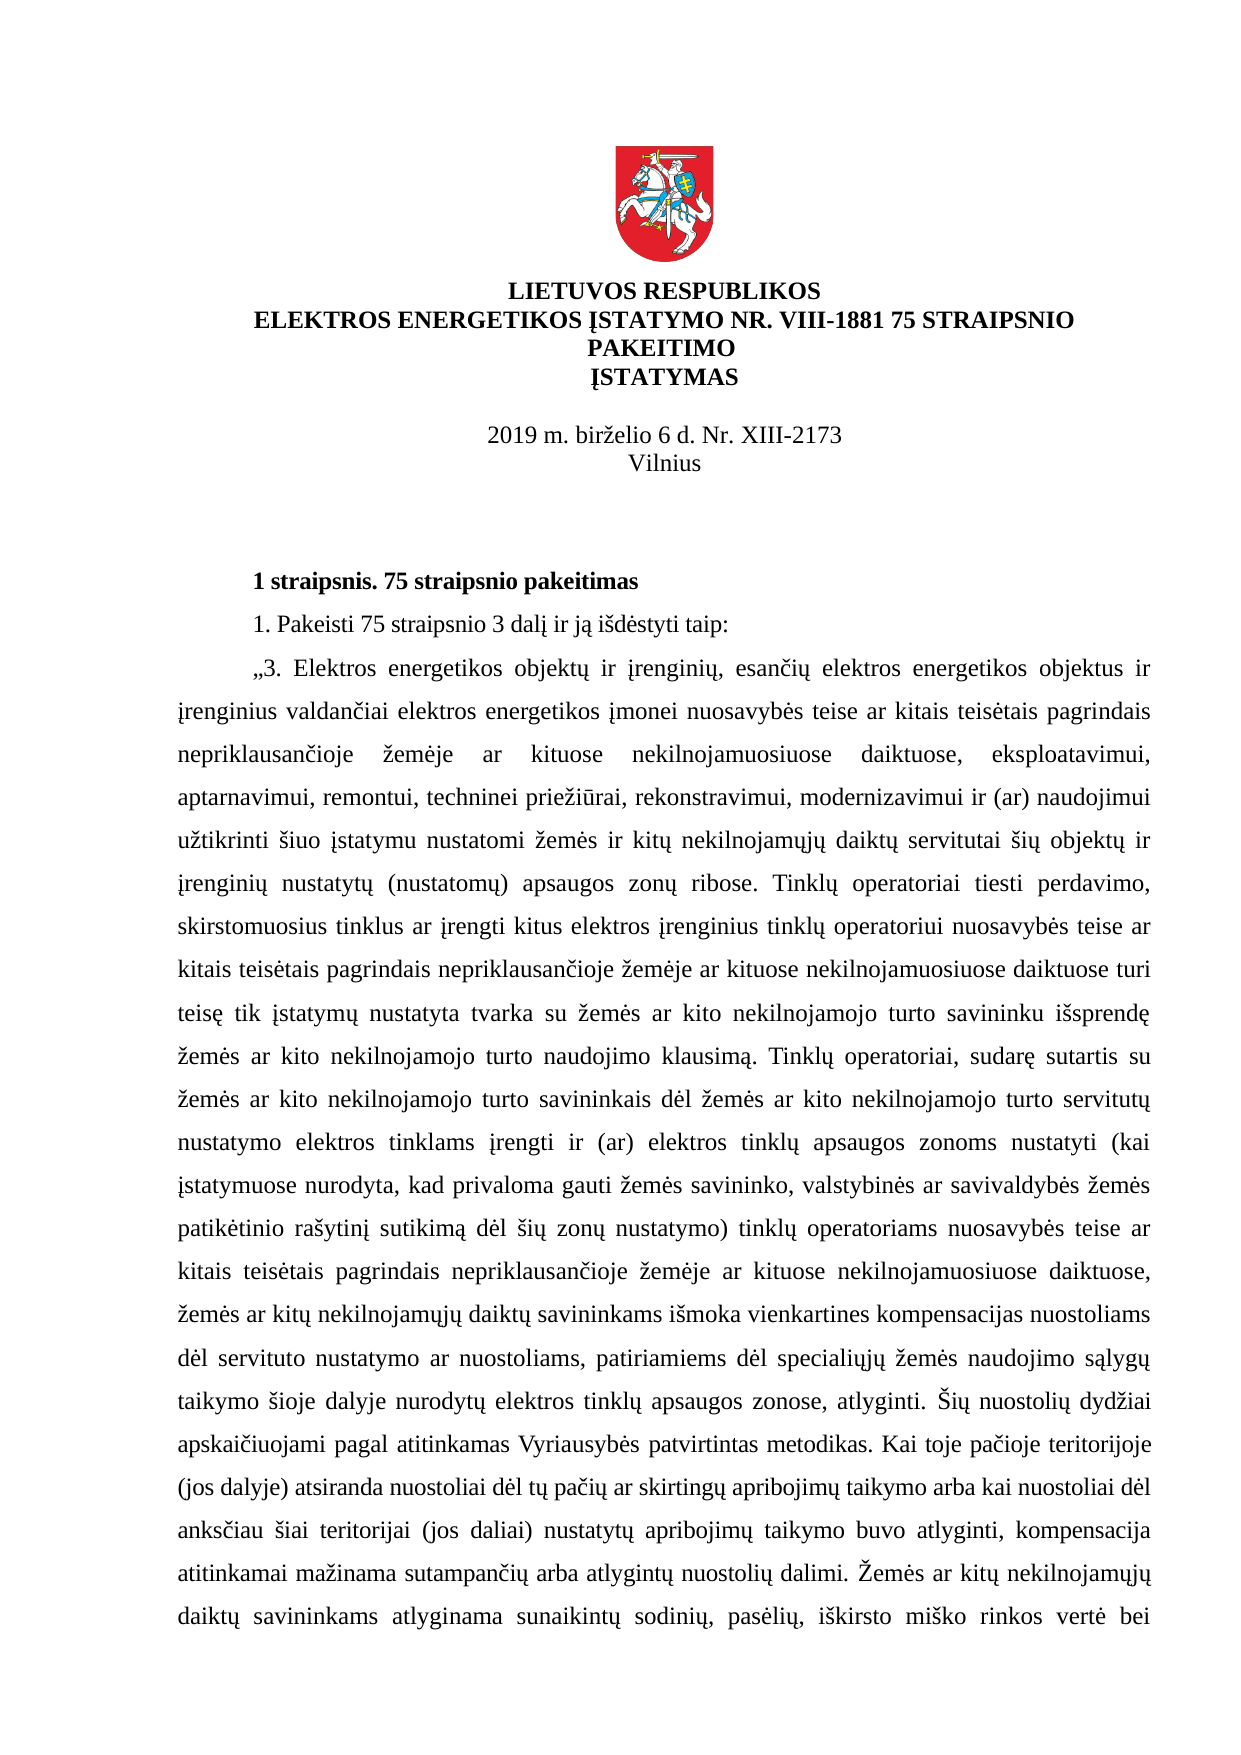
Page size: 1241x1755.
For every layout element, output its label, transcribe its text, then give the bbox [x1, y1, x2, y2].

text „3. Elektros energetikos objektų ir įrenginių, esančių elektros energetikos objektus ir įrenginius valdančiai elektros energetikos įmonei nuosavybės teise ar kitais teisėtais pagrindais nepriklausančioje žemėje ar kituose nekilnojamuosiuose daiktuose, eksploatavimui, aptarnavimui, remontui, techninei priežiūrai, rekonstravimui, modernizavimui ir (ar) naudojimui užtikrinti šiuo įstatymu nustatomi žemės ir kitų nekilnojamųjų daiktų servitutai šių objektų ir įrenginių nustatytų (nustatomų) apsaugos zonų ribose. Tinklų operatoriai tiesti perdavimo, skirstomuosius tinklus ar įrengti kitus elektros įrenginius tinklų operatoriui nuosavybės teise ar kitais teisėtais pagrindais nepriklausančioje žemėje ar kituose nekilnojamuosiuose daiktuose turi teisę tik įstatymų nustatyta tvarka su žemės ar kito nekilnojamojo turto savininku išsprendę žemės ar kito nekilnojamojo turto naudojimo klausimą. Tinklų operatoriai, sudarę sutartis su žemės ar kito nekilnojamojo turto savininkais dėl žemės ar kito nekilnojamojo turto servitutų nustatymo elektros tinklams įrengti ir (ar) elektros tinklų apsaugos zonoms nustatyti (kai įstatymuose nurodyta, kad privaloma gauti žemės savininko, valstybinės ar savivaldybės žemės patikėtinio rašytinį sutikimą dėl šių zonų nustatymo) tinklų operatoriams nuosavybės teise ar kitais teisėtais pagrindais nepriklausančioje žemėje ar kituose nekilnojamuosiuose daiktuose, žemės ar kitų nekilnojamųjų daiktų savininkams išmoka vienkartines kompensacijas nuostoliams dėl servituto nustatymo ar nuostoliams, patiriamiems dėl specialiųjų žemės naudojimo sąlygų taikymo šioje dalyje nurodytų elektros tinklų apsaugos zonose, atlyginti. Šių nuostolių dydžiai apskaičiuojami pagal atitinkamas Vyriausybės patvirtintas metodikas. Kai toje pačioje teritorijoje (jos dalyje) atsiranda nuostoliai dėl tų pačių ar skirtingų apribojimų taikymo arba kai nuostoliai dėl anksčiau šiai teritorijai (jos daliai) nustatytų apribojimų taikymo buvo atlyginti, kompensacija atitinkamai mažinama sutampančių arba atlygintų nuostolių dalimi. Žemės ar kitų nekilnojamųjų daiktų savininkams atlyginama sunaikintų sodinių, pasėlių, iškirsto miško rinkos vertė bei [177, 653, 1152, 1630]
text ĮSTATYMAS [177, 362, 1152, 391]
text ELEKTROS ENERGETIKOS ĮSTATYMO NR. VIII-1881 75 STRAIPSNIO PAKEITIMO [177, 305, 1152, 362]
text 1. Pakeisti 75 straipsnio 3 dalį ir ją išdėstyti taip: [177, 609, 1152, 638]
text LIETUVOS RESPUBLIKOS [177, 276, 1152, 305]
text Vilnius [177, 448, 1152, 477]
text 2019 m. birželio 6 d. Nr. XIII-2173 [177, 420, 1152, 448]
text 1 straipsnis. 75 straipsnio pakeitimas [177, 566, 1152, 595]
